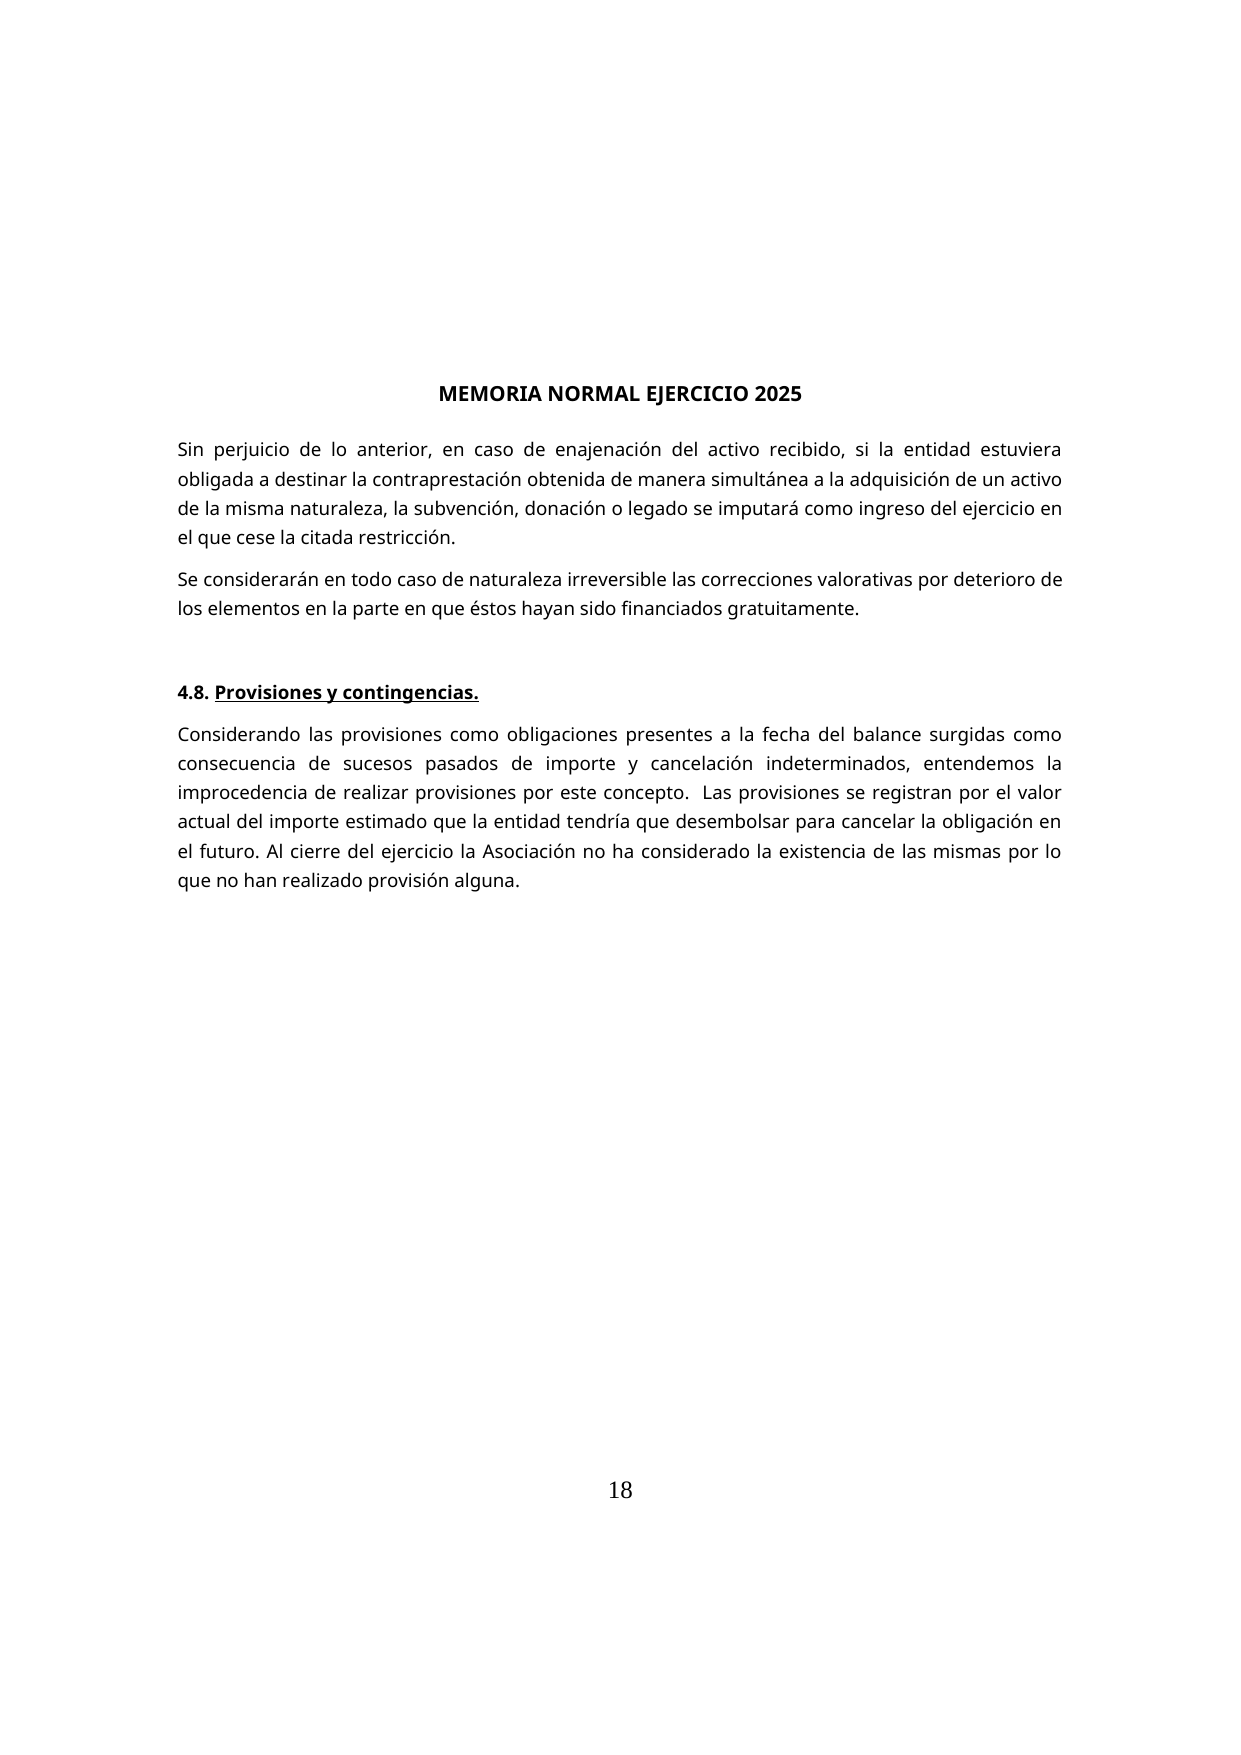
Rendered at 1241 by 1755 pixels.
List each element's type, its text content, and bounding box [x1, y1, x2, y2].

text Considerando las provisiones como obligaciones presentes a la fecha del balance surgidas como consecuencia de sucesos pasados de importe y cancelación indeterminados, entendemos la improcedencia de realizar provisiones por este concepto. Las provisiones se registran por el valor actual del importe estimado que la entidad tendría que desembolsar para cancelar la obligación en el futuro. Al cierre del ejercicio la Asociación no ha considerado la existencia de las mismas por lo que no han realizado provisión alguna. [177, 721, 1063, 893]
text Sin perjuicio de lo anterior, en caso de enajenación del activo recibido, si la entidad estuviera obligada a destinar la contraprestación obtenida de manera simultánea a la adquisición de un activo de la misma naturaleza, la subvención, donación o legado se imputará como ingreso del ejercicio en el que cese la citada restricción. [177, 437, 1063, 550]
text Se considerarán en todo caso de naturaleza irreversible las correcciones valorativas por deterioro de los elementos en la parte en que éstos hayan sido financiados gratuitamente. [177, 566, 1063, 621]
text 4.8. Provisiones y contingencias. [177, 679, 1063, 705]
